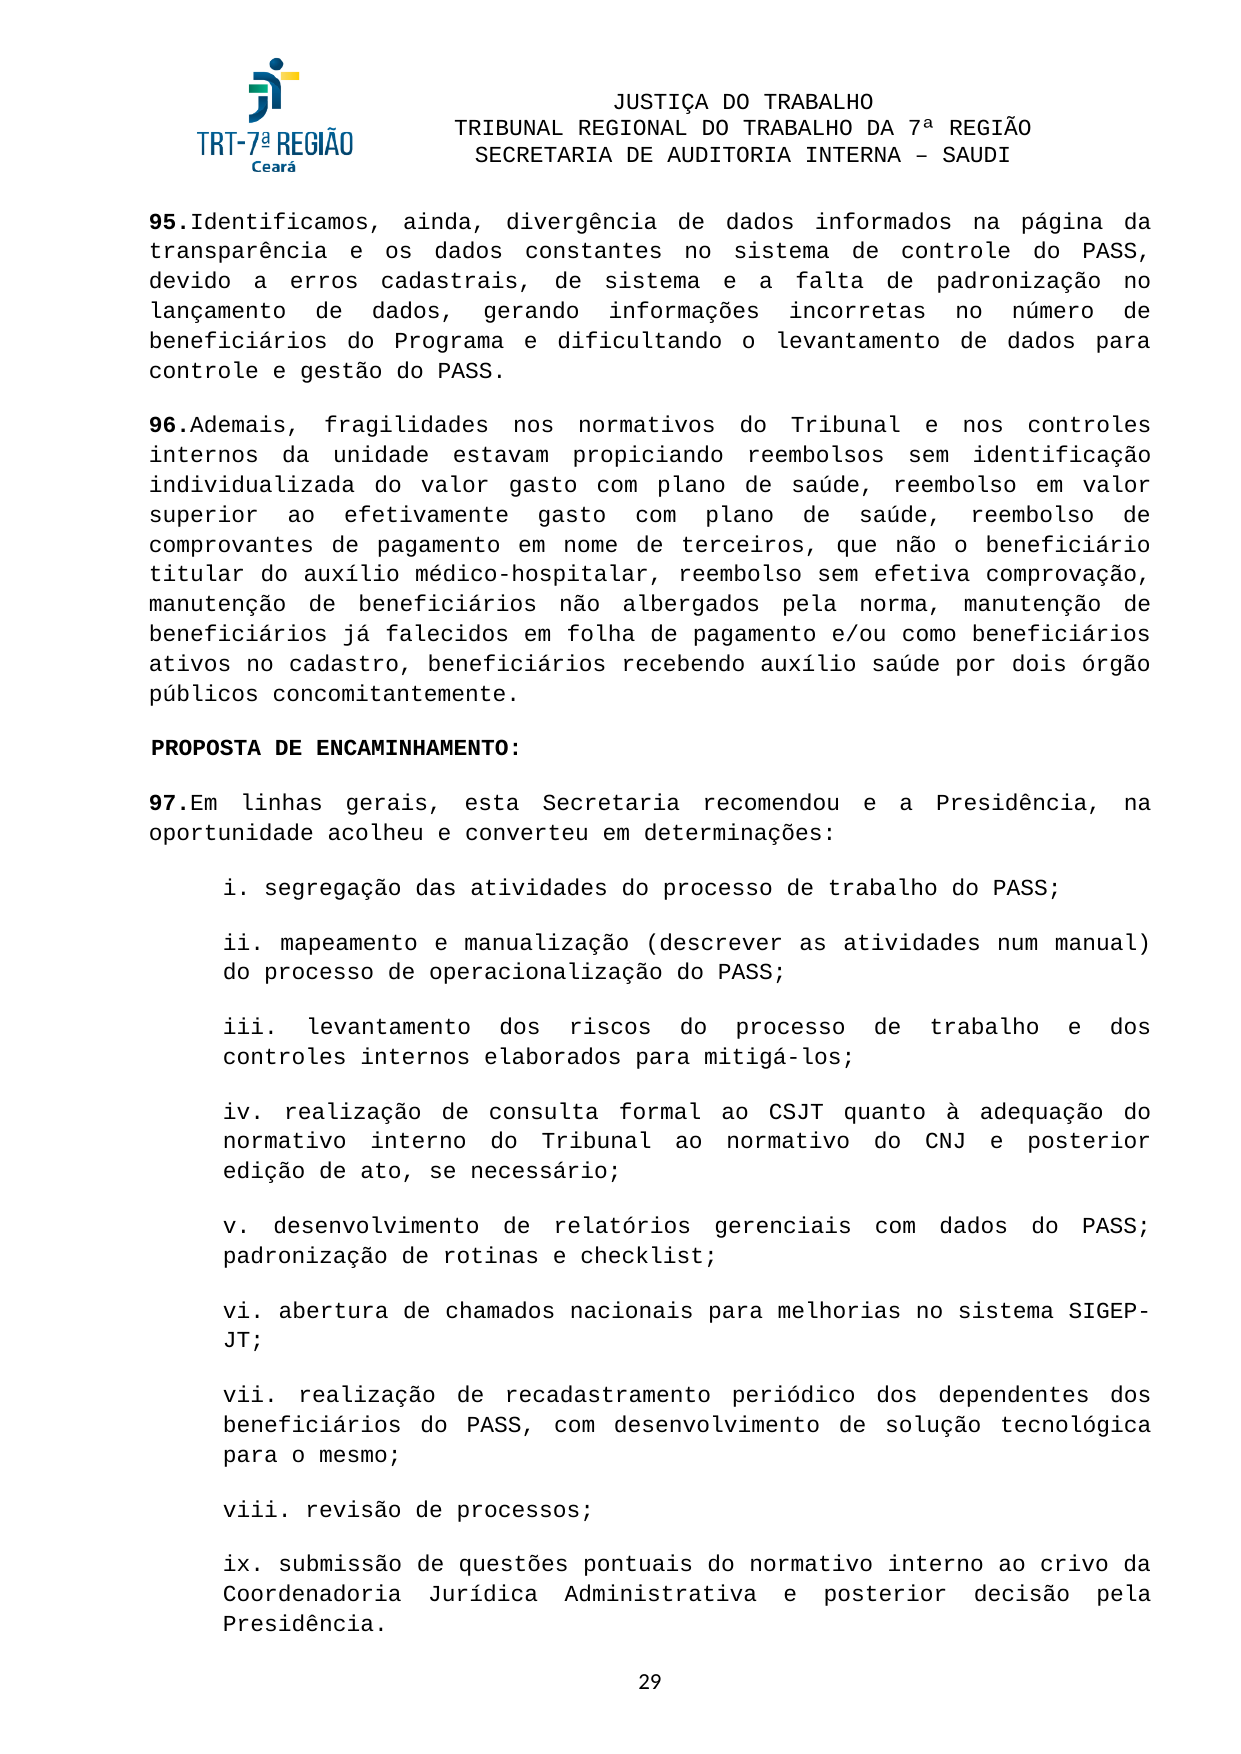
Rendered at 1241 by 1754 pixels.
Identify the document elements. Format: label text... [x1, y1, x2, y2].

text vi. abertura de chamados nacionais para melhorias no sistema SIGEP-JT; [223, 1299, 1152, 1355]
text ix. submissão de questões pontuais do normativo interno ao crivo da Coordenadoria Jurídica Administrativa e posterior decisão pela Presidência. [223, 1553, 1152, 1638]
list Ademais, fragilidades nos normativos do Tribunal e nos controles internos da unidade estavam propiciando reembolsos sem identificação individualizada do valor gasto com plano de saúde, reembolso em valor superior ao efetivamente gasto com plano de saúde, reembolso de comprovantes de pagamento em nome de terceiros, que não o beneficiário titular do auxílio médico-hospitalar, reembolso sem efetiva comprovação, manutenção de beneficiários não albergados pela norma, manutenção de beneficiários já falecidos em folha de pagamento e/ou como beneficiários ativos no cadastro, beneficiários recebendo auxílio saúde por dois órgão públicos concomitantemente. [149, 414, 1152, 708]
text viii. revisão de processos; [223, 1498, 1152, 1524]
text iv. realização de consulta formal ao CSJT quanto à adequação do normativo interno do Tribunal ao normativo do CNJ e posterior edição de ato, se necessário; [223, 1100, 1152, 1186]
list Identificamos, ainda, divergência de dados informados na página da transparência e os dados constantes no sistema de controle do PASS, devido a erros cadastrais, de sistema e a falta de padronização no lançamento de dados, gerando informações incorretas no número de beneficiários do Programa e dificultando o levantamento de dados para controle e gestão do PASS. [149, 210, 1152, 385]
text i. segregação das atividades do processo de trabalho do PASS; [223, 876, 1152, 902]
text PROPOSTA DE ENCAMINHAMENTO: [149, 737, 1152, 763]
list Em linhas gerais, esta Secretaria recomendou e a Presidência, na oportunidade acolheu e converteu em determinações: [149, 791, 1152, 847]
text ii. mapeamento e manualização (descrever as atividades num manual) do processo de operacionalização do PASS; [223, 931, 1152, 987]
text iii. levantamento dos riscos do processo de trabalho e dos controles internos elaborados para mitigá-los; [223, 1015, 1152, 1071]
text v. desenvolvimento de relatórios gerenciais com dados do PASS; padronização de rotinas e checklist; [223, 1214, 1152, 1270]
text vii. realização de recadastramento periódico dos dependentes dos beneficiários do PASS, com desenvolvimento de solução tecnológica para o mesmo; [223, 1383, 1152, 1469]
